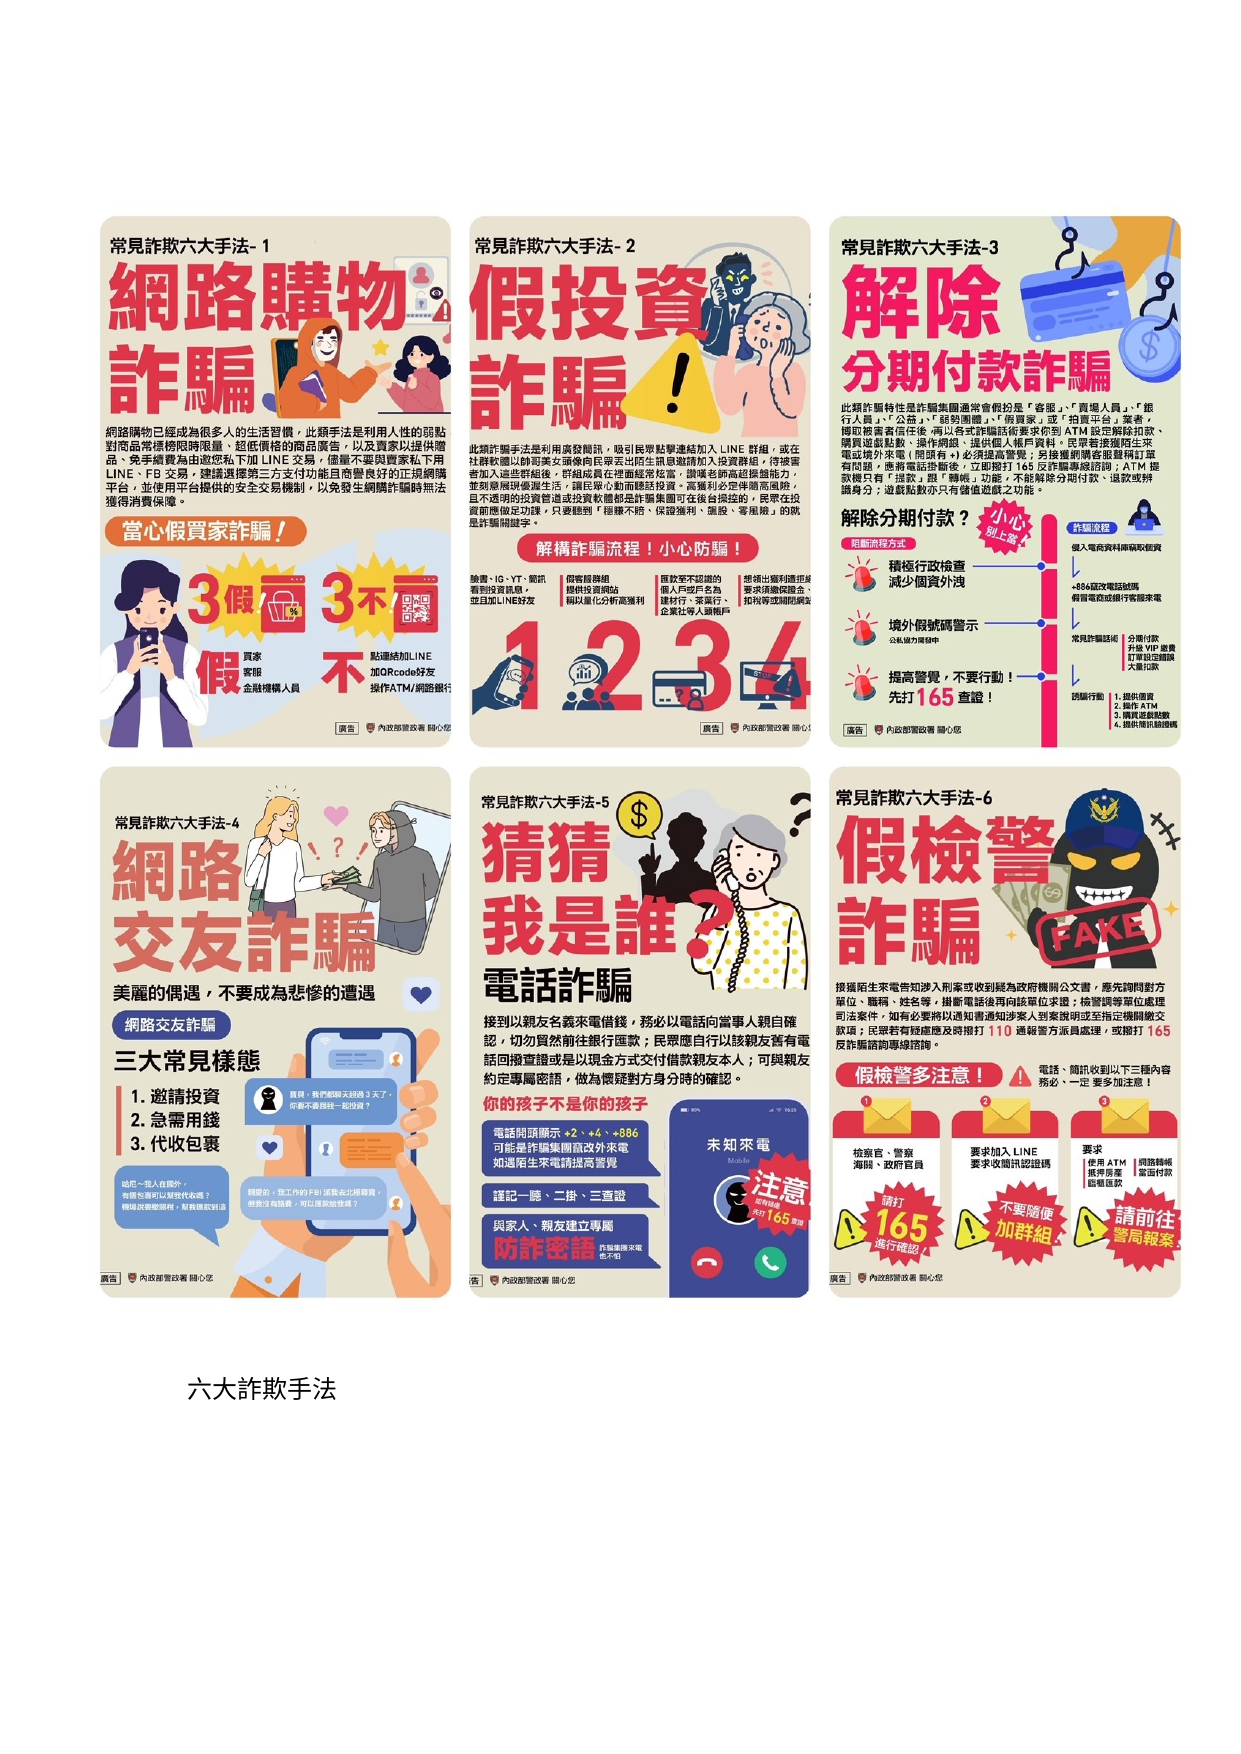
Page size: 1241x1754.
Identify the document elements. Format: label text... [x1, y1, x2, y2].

text 六大詐欺手法 [187, 1319, 1053, 1408]
text [187, 158, 1053, 195]
